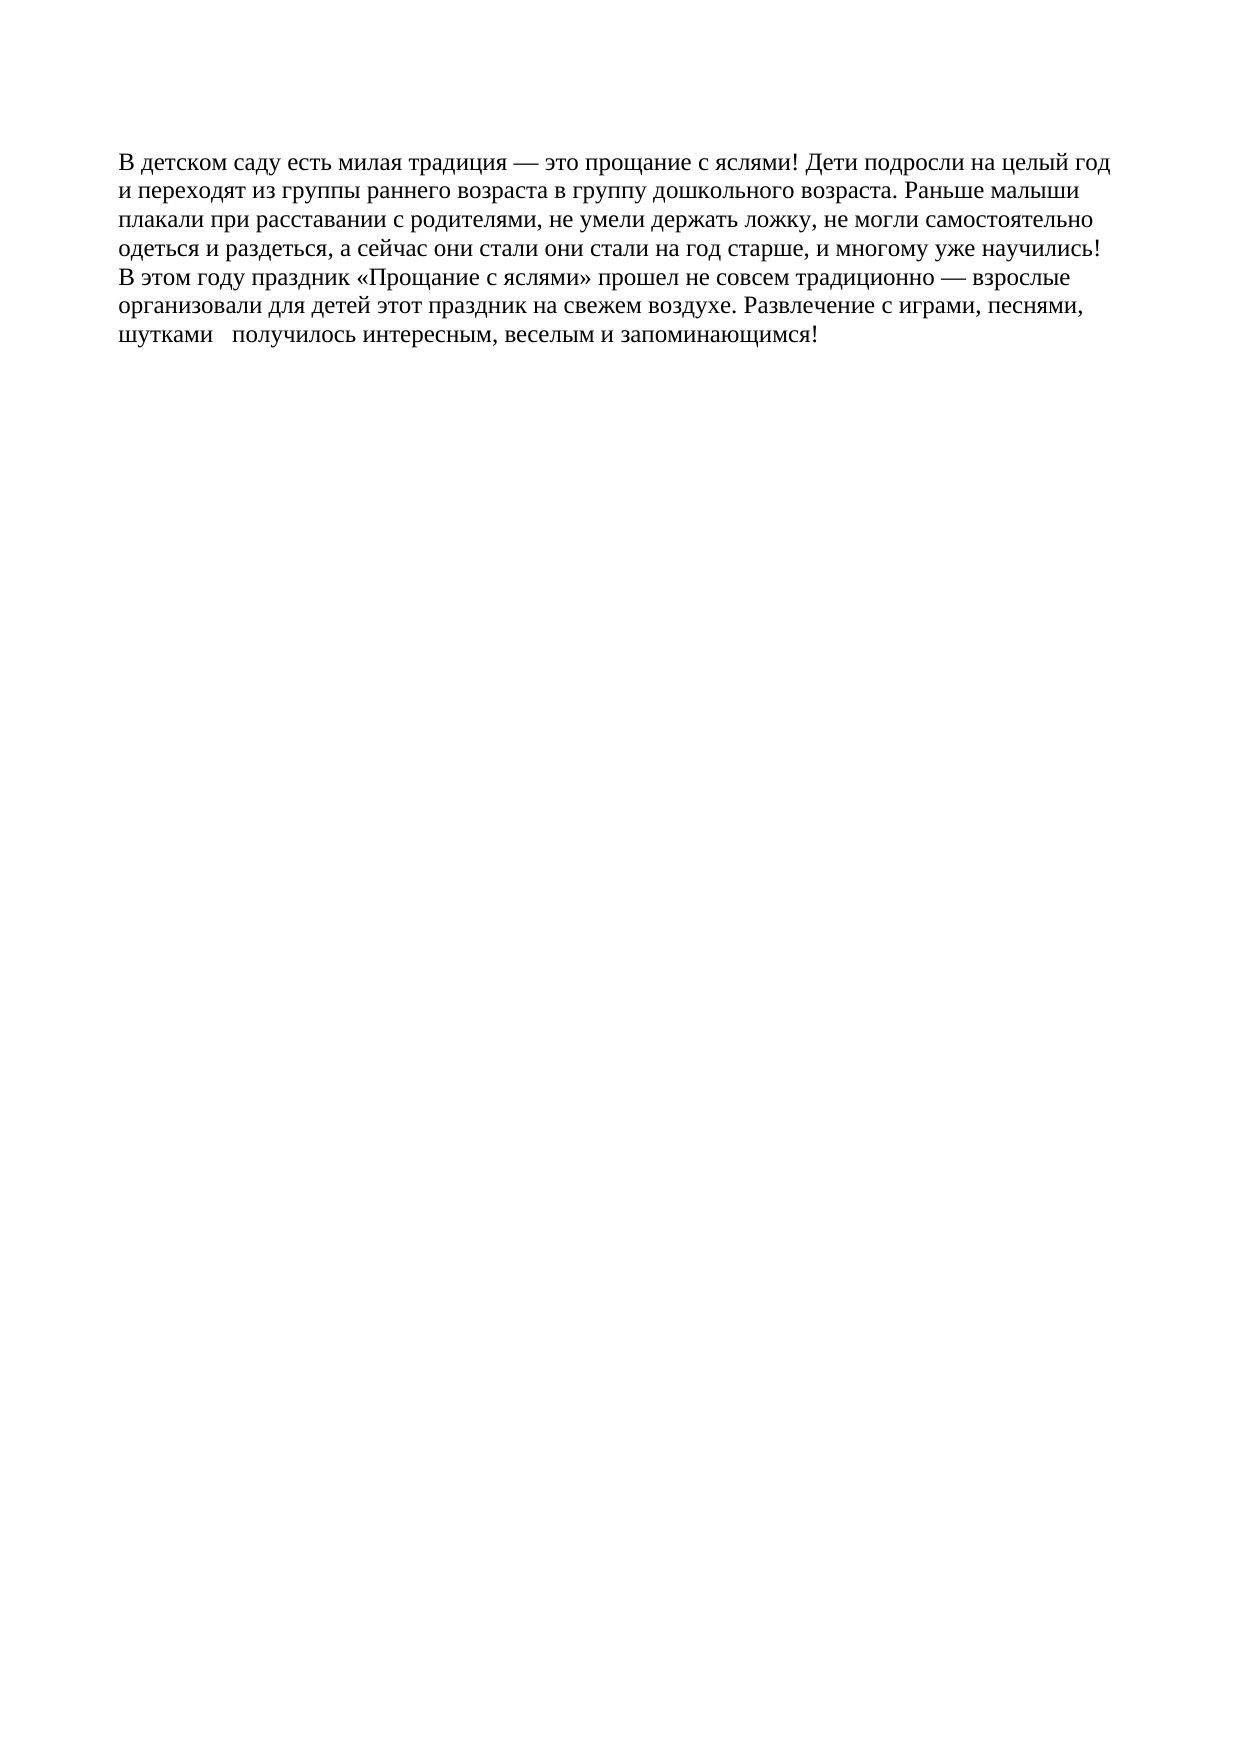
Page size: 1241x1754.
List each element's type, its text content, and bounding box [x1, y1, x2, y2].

text В детском саду есть милая традиция — это прощание с яслями! Дети подросли на целый год и переходят из группы раннего возраста в группу дошкольного возраста. Раньше малыши плакали при расставании с родителями, не умели держать ложку, не могли самостоятельно одеться и раздеться, а сейчас они стали они стали на год старше, и многому уже научились! В этом году праздник «Прощание с яслями» прошел не совсем традиционно — взрослые организовали для детей этот праздник на свежем воздухе. Развлечение с играми, песнями, шутками получилось интересным, веселым и запоминающимся! [118, 147, 1122, 348]
